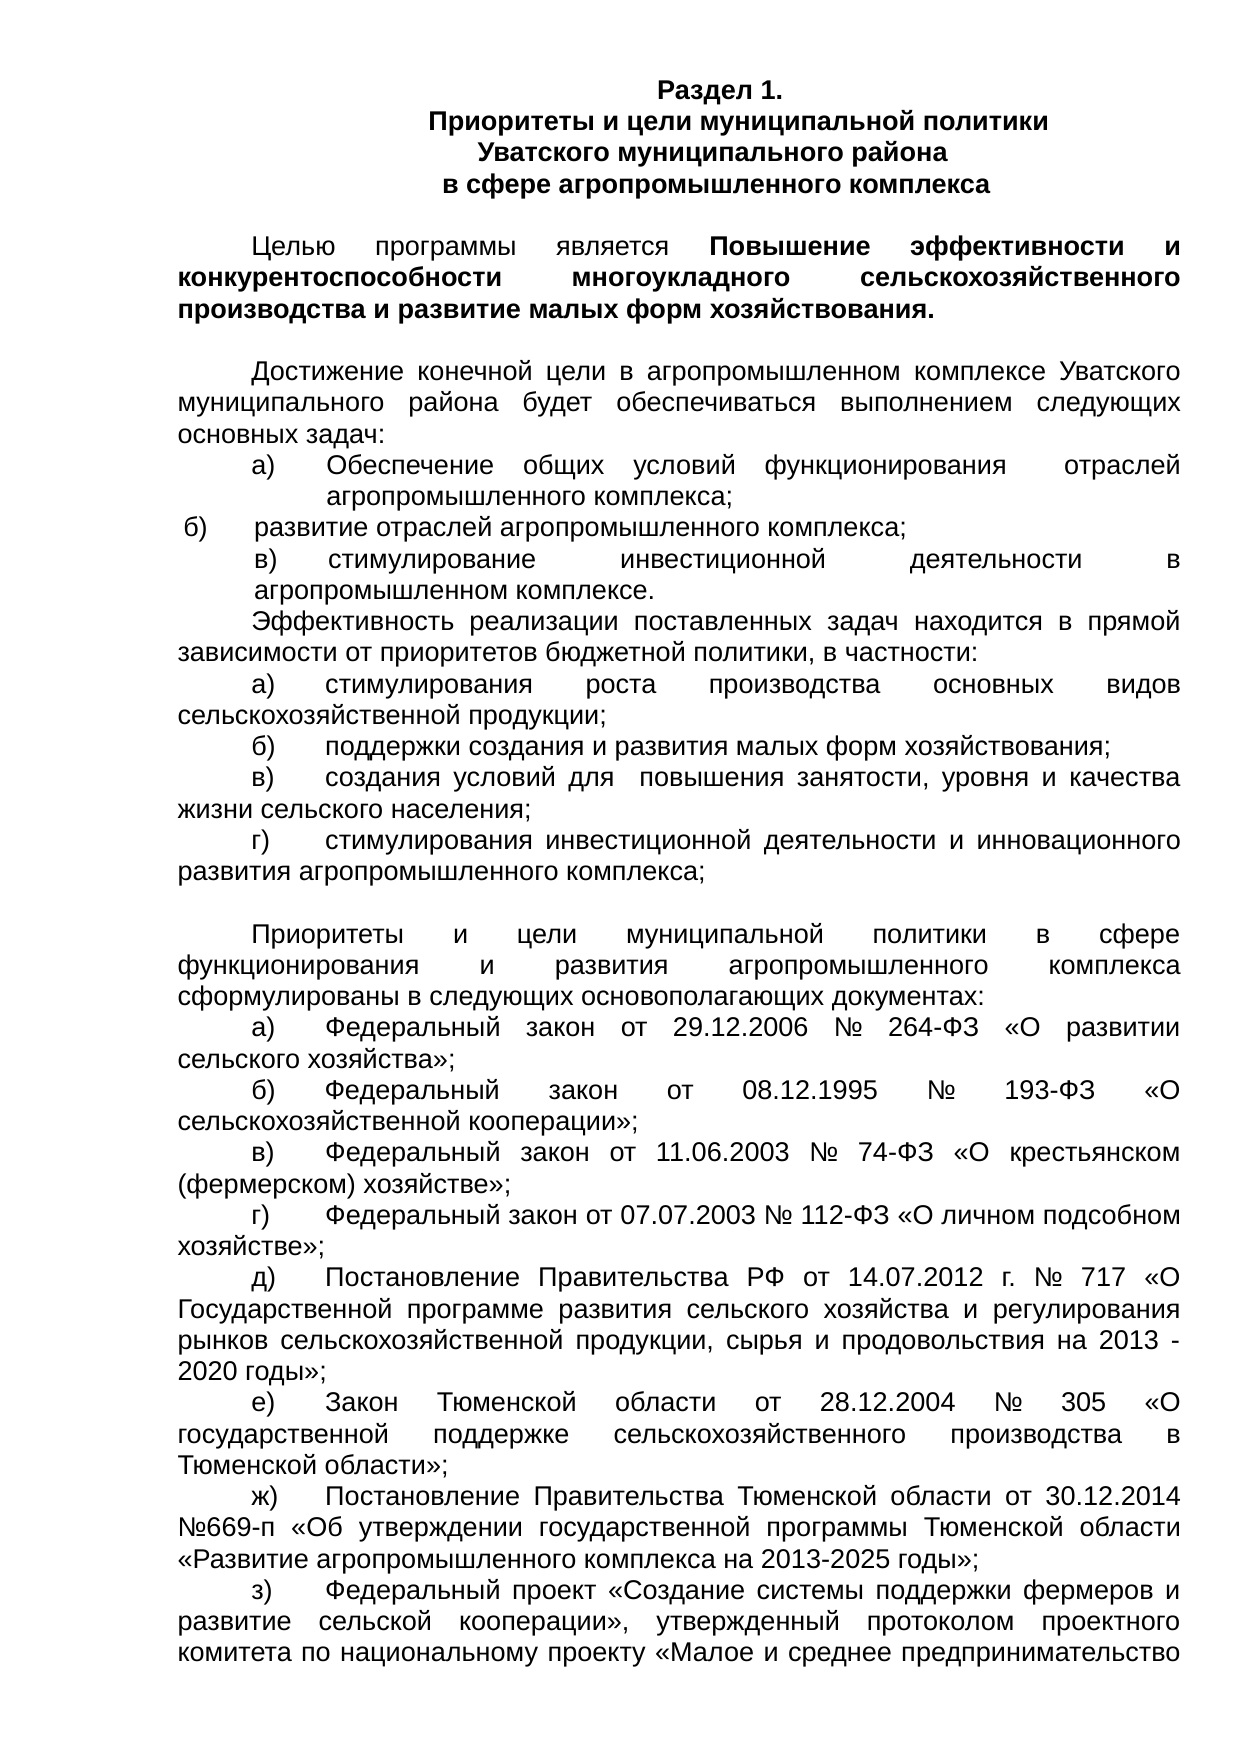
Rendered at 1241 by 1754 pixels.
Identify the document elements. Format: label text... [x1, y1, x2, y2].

text а) Обеспечение общих условий функционирования отраслей агропромышленного комплекса; [251, 449, 1181, 511]
text Раздел 1. [177, 74, 1181, 105]
text Уватского муниципального района [177, 136, 1181, 168]
text Приоритеты и цели муниципальной политики [177, 105, 1181, 136]
text в) создания условий для повышения занятости, уровня и качества жизни сельского населения; [177, 761, 1181, 824]
text б) поддержки создания и развития малых форм хозяйствования; [177, 730, 1181, 761]
text в сфере агропромышленного комплекса [177, 168, 1181, 199]
text б) Федеральный закон от 08.12.1995 № 193-ФЗ «О сельскохозяйственной кооперации»; [177, 1074, 1181, 1136]
text Эффективность реализации поставленных задач находится в прямой зависимости от приоритетов бюджетной политики, в частности: [177, 605, 1181, 668]
text е) Закон Тюменской области от 28.12.2004 № 305 «О государственной поддержке сельскохозяйственного производства в Тюменской области»; [177, 1386, 1181, 1480]
text а) Федеральный закон от 29.12.2006 № 264-ФЗ «О развитии сельского хозяйства»; [177, 1011, 1181, 1074]
text з) Федеральный проект «Создание системы поддержки фермеров и развитие сельской кооперации», утвержденный протоколом проектного комитета по национальному проекту «Малое и среднее предпринимательство [177, 1574, 1181, 1668]
text д) Постановление Правительства РФ от 14.07.2012 г. № 717 «О Государственной программе развития сельского хозяйства и регулирования рынков сельскохозяйственной продукции, сырья и продовольствия на 2013 - 2020 годы»; [177, 1261, 1181, 1386]
text в) Федеральный закон от 11.06.2003 № 74-ФЗ «О крестьянском (фермерском) хозяйстве»; [177, 1136, 1181, 1199]
text г) Федеральный закон от 07.07.2003 № 112-ФЗ «О личном подсобном хозяйстве»; [177, 1199, 1181, 1261]
text г) стимулирования инвестиционной деятельности и инновационного развития агропромышленного комплекса; [177, 824, 1181, 886]
text ж) Постановление Правительства Тюменской области от 30.12.2014 №669-п «Об утверждении государственной программы Тюменской области «Развитие агропромышленного комплекса на 2013-2025 годы»; [177, 1480, 1181, 1574]
text Целью программы является Повышение эффективности и конкурентоспособности многоукладного сельскохозяйственного производства и развитие малых форм хозяйствования. [177, 230, 1181, 324]
text а) стимулирования роста производства основных видов сельскохозяйственной продукции; [177, 668, 1181, 730]
text Приоритеты и цели муниципальной политики в сфере функционирования и развития агропромышленного комплекса сформулированы в следующих основополагающих документах: [177, 918, 1181, 1011]
text в) стимулирование инвестиционной деятельности в агропромышленном комплексе. [254, 543, 1181, 605]
text б) развитие отраслей агропромышленного комплекса; [183, 511, 1181, 543]
text Достижение конечной цели в агропромышленном комплексе Уватского муниципального района будет обеспечиваться выполнением следующих основных задач: [177, 355, 1181, 449]
